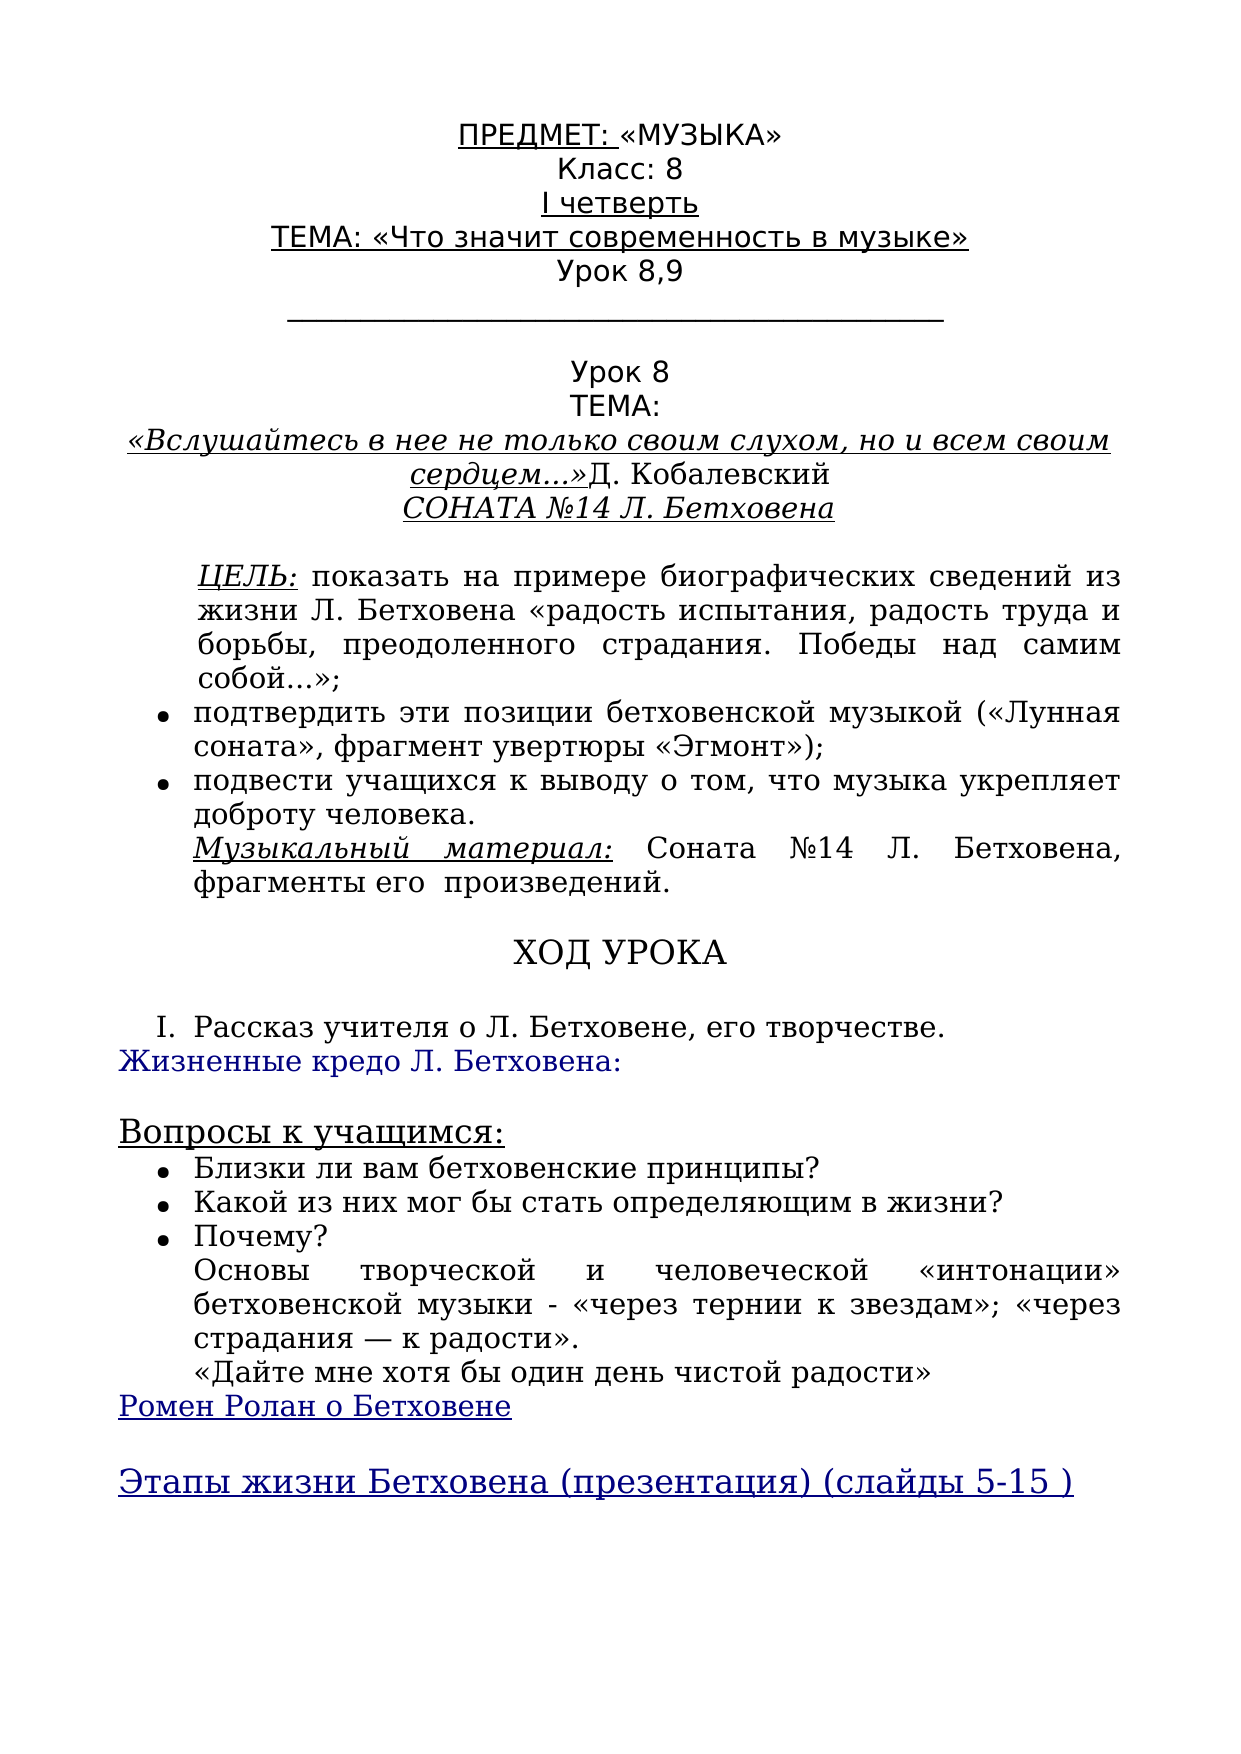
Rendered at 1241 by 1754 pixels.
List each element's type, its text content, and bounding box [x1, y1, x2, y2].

text ТЕМА: [118, 390, 1122, 424]
text ПРЕДМЕТ: «МУЗЫКА» [118, 118, 1122, 152]
text Класс: 8 [118, 152, 1122, 186]
text Ромен Ролан о Бетховене [118, 1389, 1122, 1423]
text Вопросы к учащимся: [118, 1113, 1122, 1152]
text СОНАТА №14 Л. Бетховена [118, 492, 1122, 526]
text I четверть [118, 186, 1122, 220]
list Музыкальный материал: Соната №14 Л. Бетховена, фрагменты его произведений. [156, 831, 1122, 899]
text ТЕМА: «Что значит современность в музыке» [118, 220, 1122, 254]
list подвести учащихся к выводу о том, что музыка укрепляет доброту человека. [156, 763, 1122, 831]
text Урок 8 [118, 356, 1122, 390]
list подтвердить эти позиции бетховенской музыкой («Лунная соната», фрагмент увертюры «Эгмонт»); [156, 695, 1122, 763]
list Основы творческой и человеческой «интонации» бетховенской музыки - «через тернии к звездам»; «через страдания — к радости». [156, 1253, 1122, 1355]
text _____________________________________________ [118, 288, 1122, 322]
list Почему? [156, 1219, 1122, 1253]
text ХОД УРОКА [118, 933, 1122, 972]
text «Вслушайтесь в нее не только своим слухом, но и всем своим сердцем...»Д. Кобалевский [118, 424, 1122, 492]
list «Дайте мне хотя бы один день чистой радости» [156, 1355, 1122, 1389]
list Какой из них мог бы стать определяющим в жизни? [156, 1186, 1122, 1219]
list Близки ли вам бетховенские принципы? [156, 1152, 1122, 1186]
text ЦЕЛЬ: показать на примере биографических сведений из жизни Л. Бетховена «радость испытания, радость труда и борьбы, преодоленного страдания. Победы над самим собой...»; [197, 559, 1122, 695]
text Урок 8,9 [118, 254, 1122, 288]
text Этапы жизни Бетховена (презентация) (слайды 5-15 ) [118, 1462, 1122, 1501]
list Рассказ учителя о Л. Бетховене, его творчестве. [156, 1011, 1122, 1045]
text Жизненные кредо Л. Бетховена: [118, 1045, 1122, 1079]
